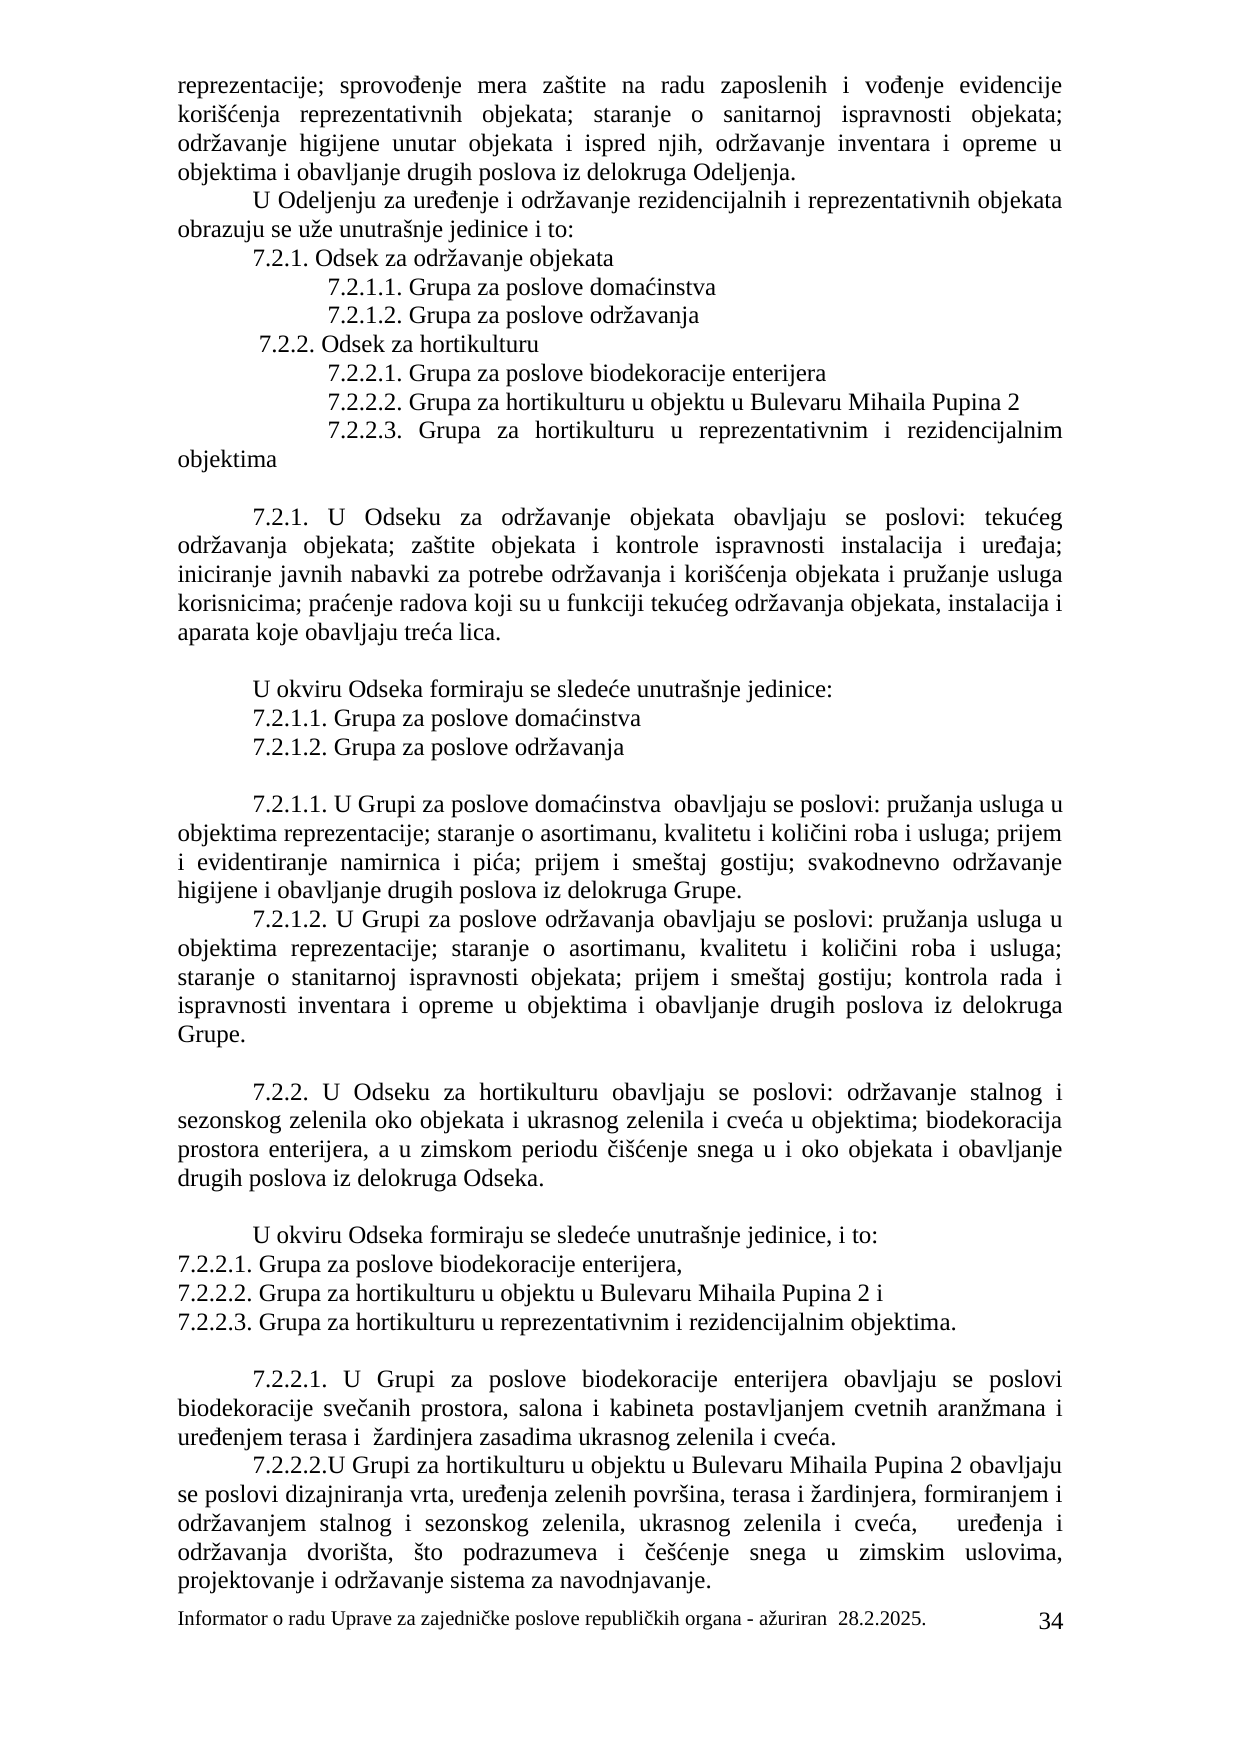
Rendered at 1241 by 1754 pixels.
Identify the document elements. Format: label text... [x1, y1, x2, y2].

subtitle 7.2.1. U Odseku za održavanje objekata obavljaju se poslovi: tekućeg održavanja objekata; zaštite objekata i kontrole ispravnosti instalacija i uređaja; iniciranje javnih nabavki za potrebe održavanja i korišćenja objekata i pružanje usluga korisnicima; praćenje radova koji su u funkciji tekućeg održavanja objekata, instalacija i aparata koje obavljaju treća lica. [177, 502, 1063, 645]
subtitle 7.2.2.1. U Grupi za poslove biodekoracije enterijera obavljaju se poslovi biodekoracije svečanih prostora, salona i kabineta postavljanjem cvetnih aranžmana i uređenjem terasa i žardinjera zasadima ukrasnog zelenila i cveća. [177, 1364, 1063, 1450]
subtitle U okviru Odseka formiraju se sledeće unutrašnje jedinice, i to: [177, 1220, 1063, 1249]
subtitle 7.2.1.1. U Grupi za poslove domaćinstva obavljaju se poslovi: pružanja usluga u objektima reprezentacije; staranje o asortimanu, kvalitetu i količini roba i usluga; prijem i evidentiranje namirnica i pića; prijem i smeštaj gostiju; svakodnevno održavanje higijene i obavljanje drugih poslova iz delokruga Grupe. [177, 789, 1063, 904]
subtitle 7.2.2.2. Grupa za hortikulturu u objektu u Bulevaru Mihaila Pupina 2 [177, 387, 1063, 415]
subtitle 7.2.2.1. Grupa za poslove biodekoracije enterijera, [177, 1249, 1063, 1278]
subtitle 7.2.2. Odsek za hortikulturu [177, 329, 1063, 358]
subtitle 7.2.1.1. Grupa za poslove domaćinstva [177, 703, 1063, 732]
subtitle 7.2.1. Odsek za održavanje objekata [177, 243, 1063, 272]
subtitle 7.2.1.2. U Grupi za poslove održavanja obavljaju se poslovi: pružanja usluga u objektima reprezentacije; staranje o asortimanu, kvalitetu i količini roba i usluga; staranje o stanitarnoj ispravnosti objekata; prijem i smeštaj gostiju; kontrola rada i ispravnosti inventara i opreme u objektima i obavljanje drugih poslova iz delokruga Grupe. [177, 904, 1063, 1048]
subtitle 7.2.1.2. Grupa za poslove održavanja [177, 300, 1063, 329]
subtitle 7.2.1.1. Grupa za poslove domaćinstva [177, 272, 1063, 300]
subtitle 7.2.2.3. Grupa za hortikulturu u reprezentativnim i rezidencijalnim objektima. [177, 1307, 1063, 1335]
subtitle 7.2.2. U Odseku za hortikulturu obavljaju se poslovi: održavanje stalnog i sezonskog zelenila oko objekata i ukrasnog zelenila i cveća u objektima; biodekoracija prostora enterijera, a u zimskom periodu čišćenje snega u i oko objekata i obavljanje drugih poslova iz delokruga Odseka. [177, 1077, 1063, 1192]
subtitle 7.2.2.2. Grupa za hortikulturu u objektu u Bulevaru Mihaila Pupina 2 i [177, 1278, 1063, 1307]
subtitle reprezentacije; sprovođenje mera zaštite na radu zaposlenih i vođenje evidencije korišćenja reprezentativnih objekata; staranje o sanitarnoj ispravnosti objekata; održavanje higijene unutar objekata i ispred njih, održavanje inventara i opreme u objektima i obavljanje drugih poslova iz delokruga Odeljenja. [177, 70, 1063, 185]
subtitle 7.2.1.2. Grupa za poslove održavanja [177, 732, 1063, 760]
subtitle 7.2.2.2.U Grupi za hortikulturu u objektu u Bulevaru Mihaila Pupina 2 obavljaju se poslovi dizajniranja vrta, uređenja zelenih površina, terasa i žardinjera, formiranjem i održavanjem stalnog i sezonskog zelenila, ukrasnog zelenila i cveća, uređenja i održavanja dvorišta, što podrazumeva i češćenje snega u zimskim uslovima, projektovanje i održavanje sistema za navodnjavanje. [177, 1450, 1063, 1594]
subtitle 7.2.2.3. Grupa za hortikulturu u reprezentativnim i rezidencijalnim objektima [177, 415, 1063, 473]
subtitle U Odeljenju za uređenje i održavanje rezidencijalnih i reprezentativnih objekata obrazuju se uže unutrašnje jedinice i to: [177, 185, 1063, 243]
subtitle U okviru Odseka formiraju se sledeće unutrašnje jedinice: [177, 674, 1063, 703]
subtitle 7.2.2.1. Grupa za poslove biodekoracije enterijera [177, 358, 1063, 387]
